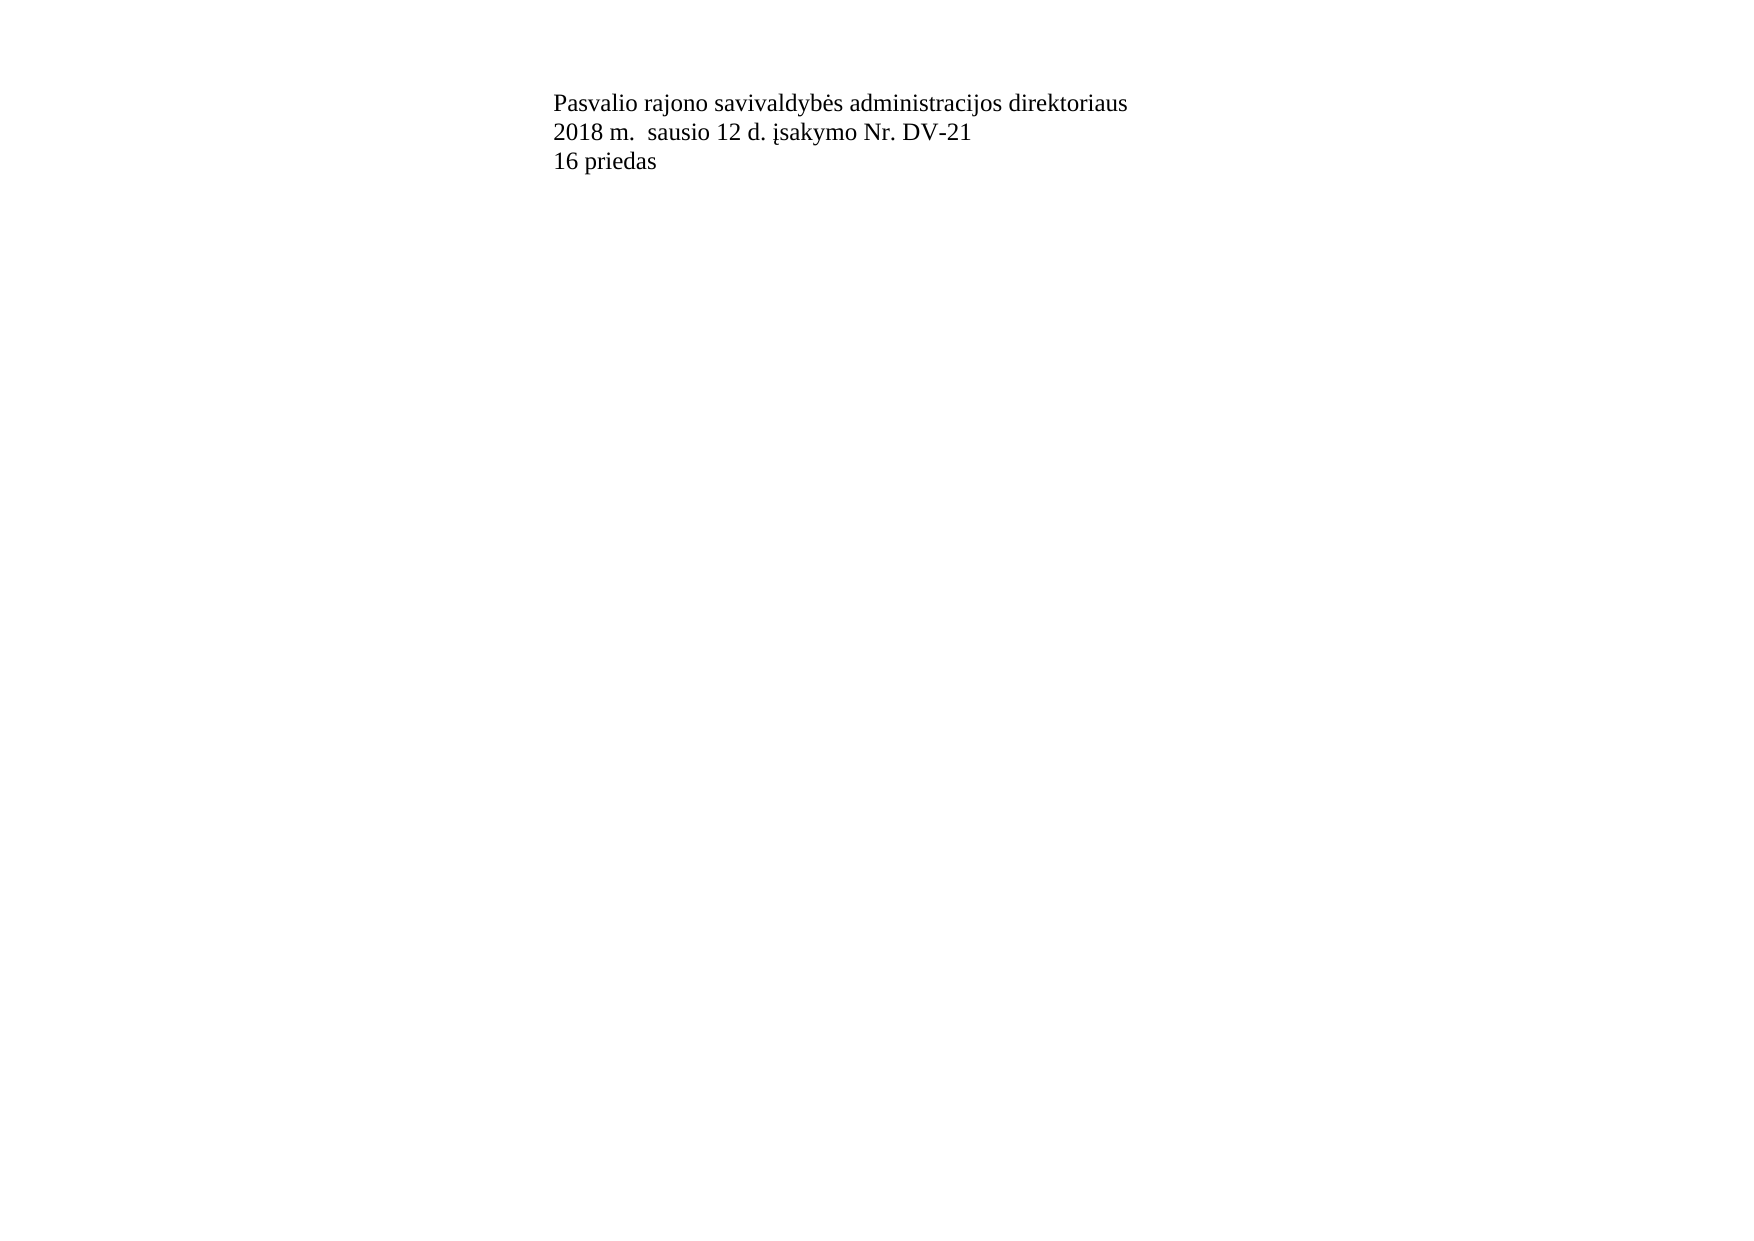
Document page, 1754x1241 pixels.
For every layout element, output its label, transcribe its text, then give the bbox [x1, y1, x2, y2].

table_header Pasvalio rajono savivaldybės administracijos direktoriaus 2018 m. sausio 12 d. įsakymo Nr. DV-21 16 priedas [542, 89, 1142, 203]
table_header [118, 89, 542, 203]
